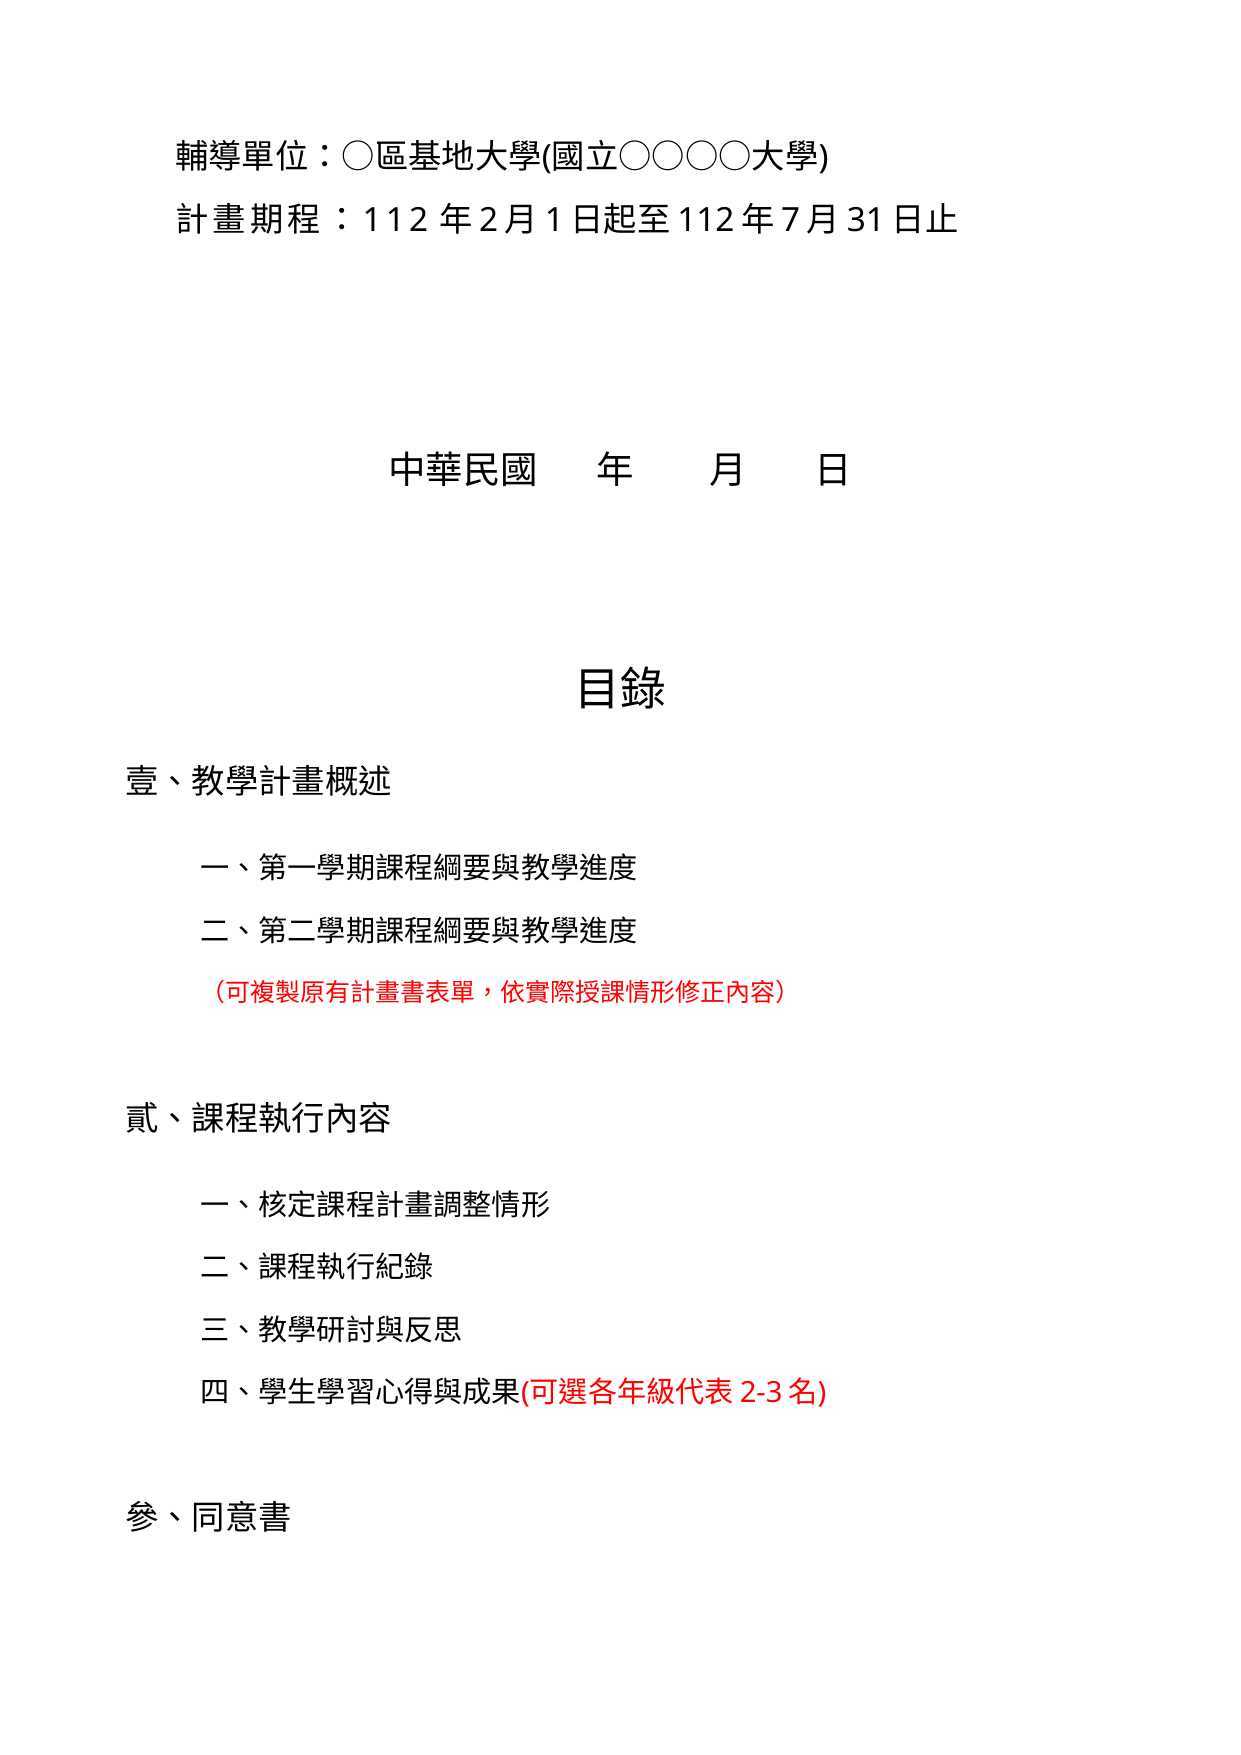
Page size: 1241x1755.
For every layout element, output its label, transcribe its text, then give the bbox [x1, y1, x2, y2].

text 一、第一學期課程綱要與教學進度 [200, 824, 1165, 887]
text 中華民國 年 月 日 [75, 425, 1165, 488]
text 壹、教學計畫概述 [125, 738, 1165, 800]
text 參、同意書 [125, 1473, 1165, 1536]
text 三、教學研討與反思 [200, 1286, 1165, 1348]
text 貳、課程執行內容 [125, 1074, 1165, 1137]
text 目錄 [75, 613, 1165, 738]
text 輔導單位：○區基地大學(國立○○○○大學) [175, 113, 1165, 175]
text 二、第二學期課程綱要與教學進度 [200, 887, 1165, 949]
text （可複製原有計畫書表單，依實際授課情形修正內容） [200, 949, 1165, 1012]
text 四、學生學習心得與成果(可選各年級代表2-3名) [200, 1348, 1165, 1411]
text 一、核定課程計畫調整情形 [200, 1161, 1165, 1223]
text 計畫期程：112年2月1日起至112年7月31日止 [175, 175, 1165, 238]
text 二、課程執行紀錄 [200, 1223, 1165, 1286]
